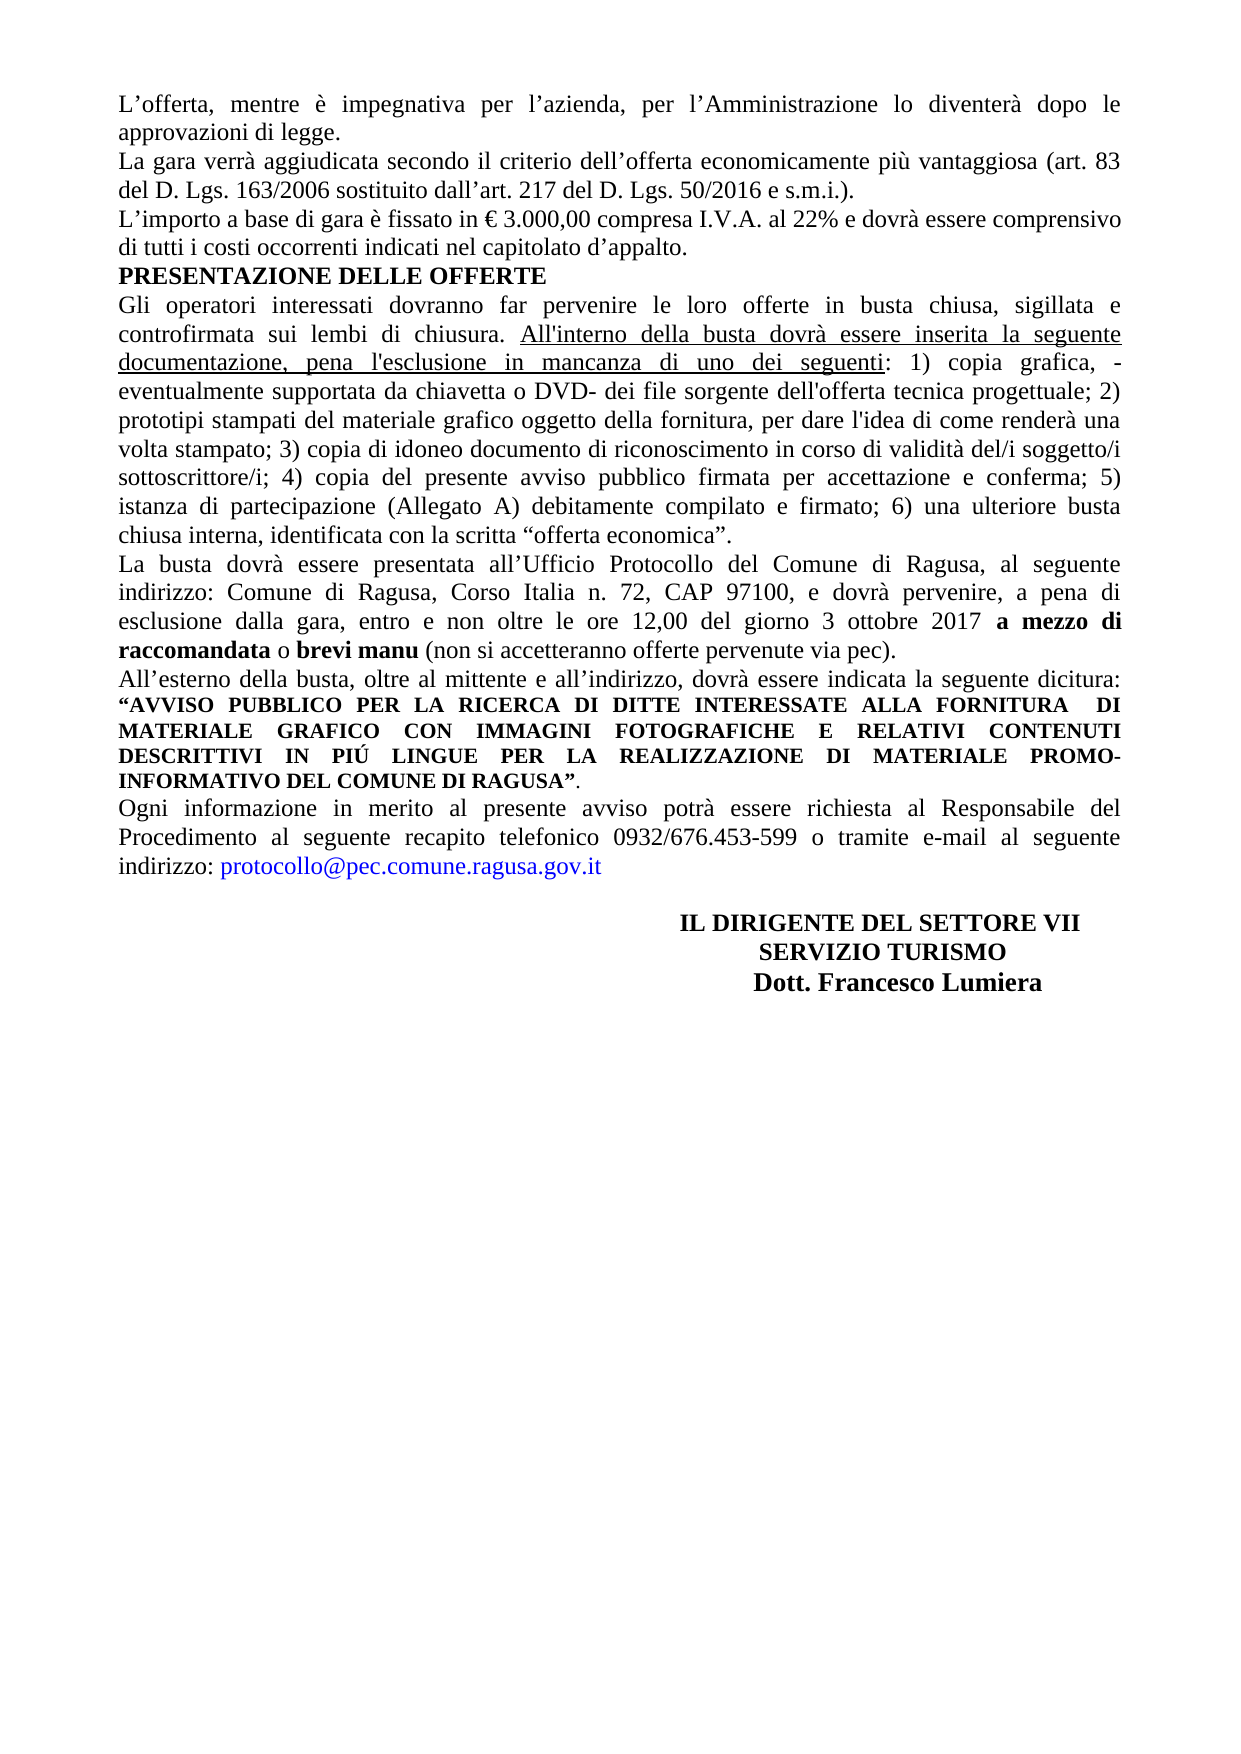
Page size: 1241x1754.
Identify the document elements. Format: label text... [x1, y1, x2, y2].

text PRESENTAZIONE DELLE OFFERTE [118, 261, 1122, 290]
text Ogni informazione in merito al presente avviso potrà essere richiesta al Responsabile del Procedimento al seguente recapito telefonico 0932/676.453-599 o tramite e-mail al seguente indirizzo: protocollo@pec.comune.ragusa.gov.it [118, 793, 1122, 879]
text L’offerta, mentre è impegnativa per l’azienda, per l’Amministrazione lo diventerà dopo le approvazioni di legge. [118, 89, 1122, 146]
text Gli operatori interessati dovranno far pervenire le loro offerte in busta chiusa, sigillata e controfirmata sui lembi di chiusura. All'interno della busta dovrà essere inserita la seguente documentazione, pena l'esclusione in mancanza di uno dei seguenti: 1) copia grafica, -eventualmente supportata da chiavetta o DVD- dei file sorgente dell'offerta tecnica progettuale; 2) prototipi stampati del materiale grafico oggetto della fornitura, per dare l'idea di come renderà una volta stampato; 3) copia di idoneo documento di riconoscimento in corso di validità del/i soggetto/i sottoscrittore/i; 4) copia del presente avviso pubblico firmata per accettazione e conferma; 5) istanza di partecipazione (Allegato A) debitamente compilato e firmato; 6) una ulteriore busta chiusa interna, identificata con la scritta “offerta economica”. [118, 290, 1122, 549]
text IL DIRIGENTE DEL SETTORE VII [118, 908, 1122, 937]
text L’importo a base di gara è fissato in € 3.000,00 compresa I.V.A. al 22% e dovrà essere comprensivo di tutti i costi occorrenti indicati nel capitolato d’appalto. [118, 204, 1122, 261]
text La gara verrà aggiudicata secondo il criterio dell’offerta economicamente più vantaggiosa (art. 83 del D. Lgs. 163/2006 sostituito dall’art. 217 del D. Lgs. 50/2016 e s.m.i.). [118, 146, 1122, 204]
text SERVIZIO TURISMO [118, 937, 1122, 966]
text La busta dovrà essere presentata all’Ufficio Protocollo del Comune di Ragusa, al seguente indirizzo: Comune di Ragusa, Corso Italia n. 72, CAP 97100, e dovrà pervenire, a pena di esclusione dalla gara, entro e non oltre le ore 12,00 del giorno 3 ottobre 2017 a mezzo di raccomandata o brevi manu (non si accetteranno offerte pervenute via pec). [118, 549, 1122, 664]
text All’esterno della busta, oltre al mittente e all’indirizzo, dovrà essere indicata la seguente dicitura: “AVVISO PUBBLICO PER LA RICERCA DI DITTE INTERESSATE ALLA fornitura di MATERIALE GRAFICO CON IMMAGINI FOTOGRAFICHE E RELATIVI CONTENUTI DESCRITTIVI IN PIÚ LINGUE PER LA REALIZZAZIONE DI MATERIALE PROMO-INFORMATIVO DEL COMUNE DI RAGUSA”. [118, 664, 1122, 793]
text Dott. Francesco Lumiera [119, 966, 1122, 997]
